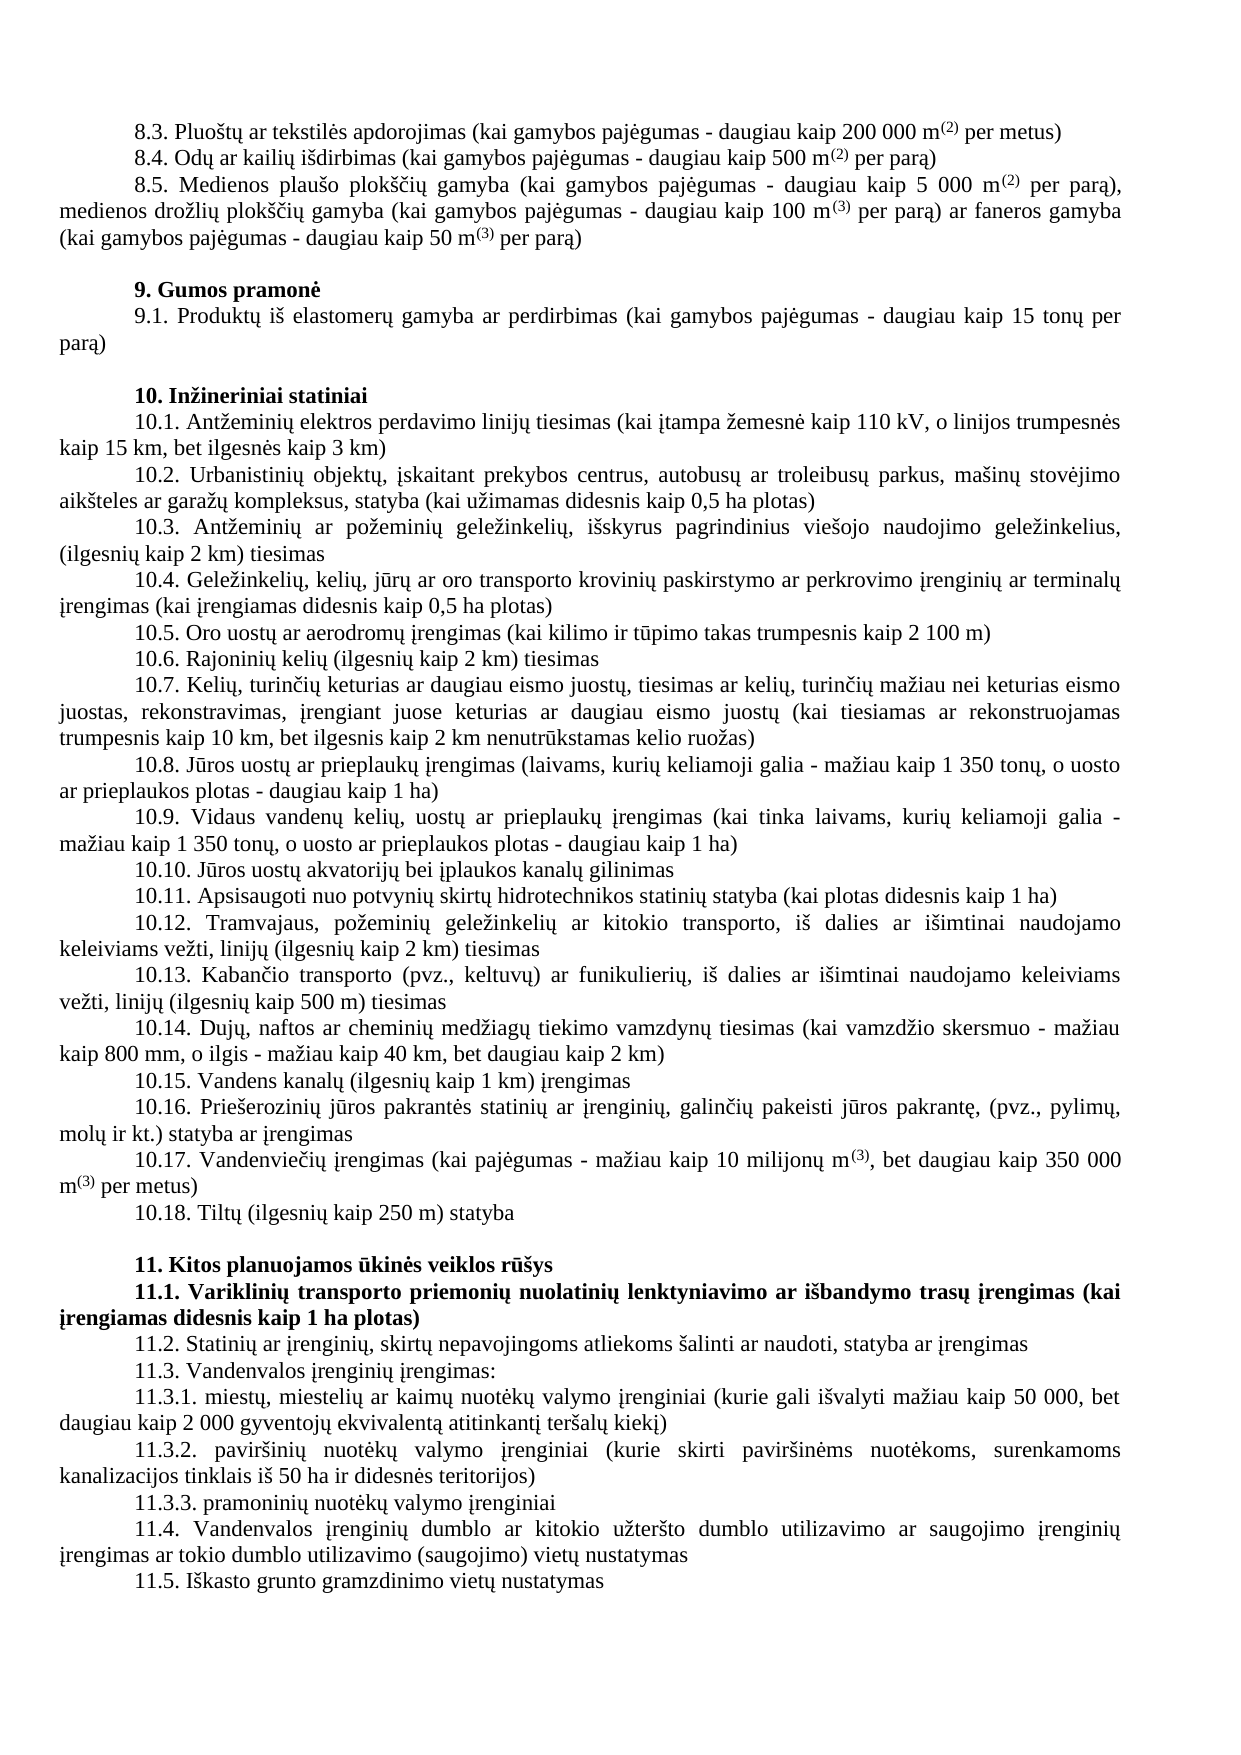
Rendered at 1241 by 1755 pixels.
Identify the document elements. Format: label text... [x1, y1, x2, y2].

text 10.3. Antžeminių ar požeminių geležinkelių, išskyrus pagrindinius viešojo naudojimo geležinkelius, (ilgesnių kaip 2 km) tiesimas [59, 513, 1122, 566]
text 10.4. Geležinkelių, kelių, jūrų ar oro transporto krovinių paskirstymo ar perkrovimo įrenginių ar terminalų įrengimas (kai įrengiamas didesnis kaip 0,5 ha plotas) [59, 566, 1122, 619]
text 10.9. Vidaus vandenų kelių, uostų ar prieplaukų įrengimas (kai tinka laivams, kurių keliamoji galia - mažiau kaip 1 350 tonų, o uosto ar prieplaukos plotas - daugiau kaip 1 ha) [59, 803, 1122, 856]
text 10.10. Jūros uostų akvatorijų bei įplaukos kanalų gilinimas [59, 856, 1122, 882]
text 11.4. Vandenvalos įrenginių dumblo ar kitokio užteršto dumblo utilizavimo ar saugojimo įrenginių įrengimas ar tokio dumblo utilizavimo (saugojimo) vietų nustatymas [59, 1515, 1122, 1568]
text 10.18. Tiltų (ilgesnių kaip 250 m) statyba [59, 1199, 1122, 1225]
text 10.8. Jūros uostų ar prieplaukų įrengimas (laivams, kurių keliamoji galia - mažiau kaip 1 350 tonų, o uosto ar prieplaukos plotas - daugiau kaip 1 ha) [59, 751, 1122, 803]
text 9.1. Produktų iš elastomerų gamyba ar perdirbimas (kai gamybos pajėgumas - daugiau kaip 15 tonų per parą) [59, 303, 1122, 355]
text 10.14. Dujų, naftos ar cheminių medžiagų tiekimo vamzdynų tiesimas (kai vamzdžio skersmuo - mažiau kaip 800 mm, o ilgis - mažiau kaip 40 km, bet daugiau kaip 2 km) [59, 1014, 1122, 1067]
text 10.1. Antžeminių elektros perdavimo linijų tiesimas (kai įtampa žemesnė kaip 110 kV, o linijos trumpesnės kaip 15 km, bet ilgesnės kaip 3 km) [59, 408, 1122, 461]
text 10. Inžineriniai statiniai [59, 382, 1122, 408]
text 10.15. Vandens kanalų (ilgesnių kaip 1 km) įrengimas [59, 1067, 1122, 1093]
text 11.5. Iškasto grunto gramzdinimo vietų nustatymas [59, 1568, 1122, 1594]
text 10.17. Vandenviečių įrengimas (kai pajėgumas - mažiau kaip 10 milijonų m(3), bet daugiau kaip 350 000 m(3) per metus) [59, 1146, 1122, 1199]
text 10.5. Oro uostų ar aerodromų įrengimas (kai kilimo ir tūpimo takas trumpesnis kaip 2 100 m) [59, 619, 1122, 645]
text 10.6. Rajoninių kelių (ilgesnių kaip 2 km) tiesimas [59, 645, 1122, 672]
text 11.1. Variklinių transporto priemonių nuolatinių lenktyniavimo ar išbandymo trasų įrengimas (kai įrengiamas didesnis kaip 1 ha plotas) [59, 1278, 1122, 1330]
text 8.5. Medienos plaušo plokščių gamyba (kai gamybos pajėgumas - daugiau kaip 5 000 m(2) per parą), medienos drožlių plokščių gamyba (kai gamybos pajėgumas - daugiau kaip 100 m(3) per parą) ar faneros gamyba (kai gamybos pajėgumas - daugiau kaip 50 m(3) per parą) [59, 171, 1122, 250]
text 9. Gumos pramonė [59, 276, 1122, 303]
text 11.3.1. miestų, miestelių ar kaimų nuotėkų valymo įrenginiai (kurie gali išvalyti mažiau kaip 50 000, bet daugiau kaip 2 000 gyventojų ekvivalentą atitinkantį teršalų kiekį) [59, 1383, 1122, 1436]
text 11.3.2. paviršinių nuotėkų valymo įrenginiai (kurie skirti paviršinėms nuotėkoms, surenkamoms kanalizacijos tinklais iš 50 ha ir didesnės teritorijos) [59, 1436, 1122, 1488]
text 11.2. Statinių ar įrenginių, skirtų nepavojingoms atliekoms šalinti ar naudoti, statyba ar įrengimas [59, 1330, 1122, 1357]
text 10.2. Urbanistinių objektų, įskaitant prekybos centrus, autobusų ar troleibusų parkus, mašinų stovėjimo aikšteles ar garažų kompleksus, statyba (kai užimamas didesnis kaip 0,5 ha plotas) [59, 461, 1122, 513]
text 10.16. Priešerozinių jūros pakrantės statinių ar įrenginių, galinčių pakeisti jūros pakrantę, (pvz., pylimų, molų ir kt.) statyba ar įrengimas [59, 1093, 1122, 1146]
text 11. Kitos planuojamos ūkinės veiklos rūšys [59, 1251, 1122, 1278]
text 8.4. Odų ar kailių išdirbimas (kai gamybos pajėgumas - daugiau kaip 500 m(2) per parą) [59, 144, 1122, 171]
text 11.3. Vandenvalos įrenginių įrengimas: [59, 1357, 1122, 1383]
text 10.7. Kelių, turinčių keturias ar daugiau eismo juostų, tiesimas ar kelių, turinčių mažiau nei keturias eismo juostas, rekonstravimas, įrengiant juose keturias ar daugiau eismo juostų (kai tiesiamas ar rekonstruojamas trumpesnis kaip 10 km, bet ilgesnis kaip 2 km nenutrūkstamas kelio ruožas) [59, 672, 1122, 751]
text 10.11. Apsisaugoti nuo potvynių skirtų hidrotechnikos statinių statyba (kai plotas didesnis kaip 1 ha) [59, 882, 1122, 909]
text 10.13. Kabančio transporto (pvz., keltuvų) ar funikulierių, iš dalies ar išimtinai naudojamo keleiviams vežti, linijų (ilgesnių kaip 500 m) tiesimas [59, 961, 1122, 1014]
text 8.3. Pluoštų ar tekstilės apdorojimas (kai gamybos pajėgumas - daugiau kaip 200 000 m(2) per metus) [59, 118, 1122, 144]
text 11.3.3. pramoninių nuotėkų valymo įrenginiai [59, 1488, 1122, 1515]
text 10.12. Tramvajaus, požeminių geležinkelių ar kitokio transporto, iš dalies ar išimtinai naudojamo keleiviams vežti, linijų (ilgesnių kaip 2 km) tiesimas [59, 909, 1122, 961]
